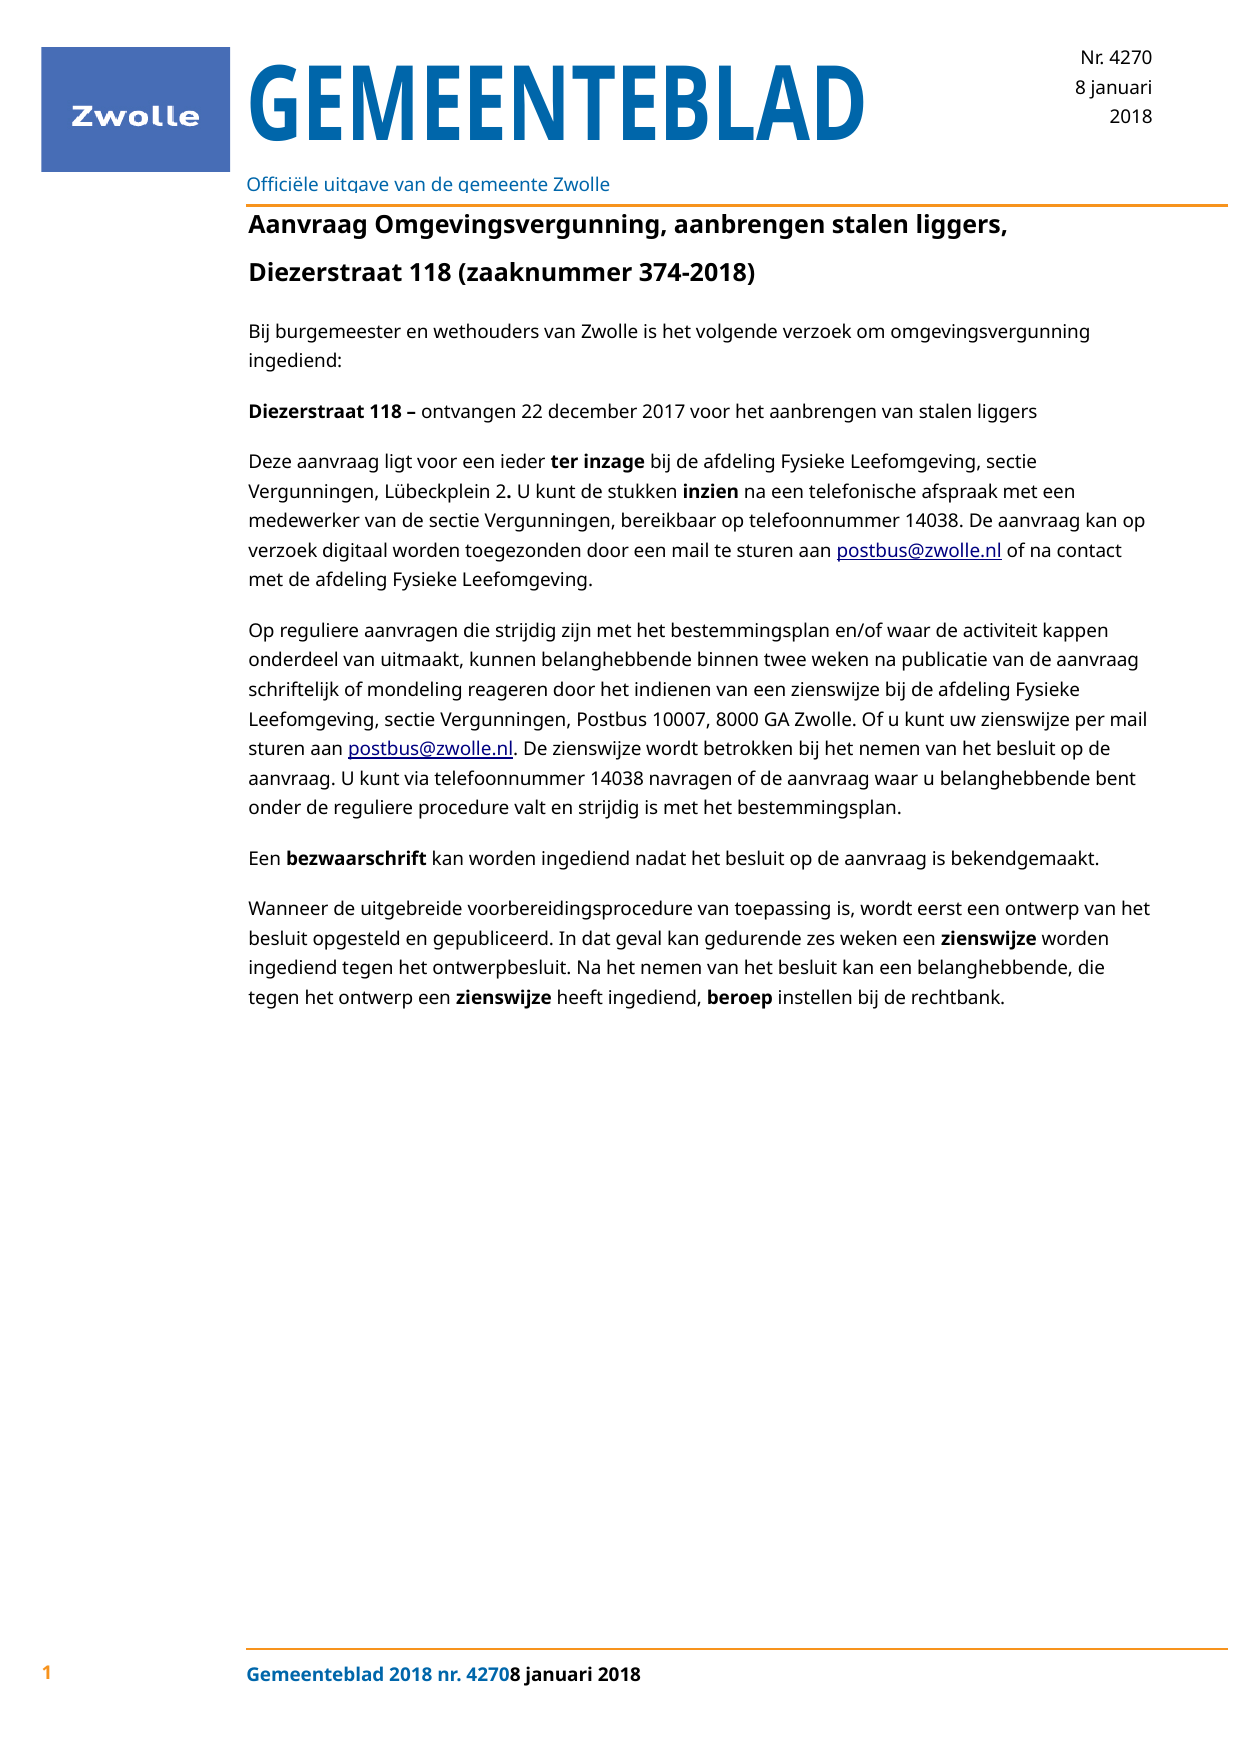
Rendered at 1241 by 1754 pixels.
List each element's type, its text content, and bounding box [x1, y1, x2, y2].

picture [41, 47, 231, 172]
text Diezerstraat 118 – ontvangen 22 december 2017 voor het aanbrengen van stalen liggers [248, 398, 1152, 424]
text Deze aanvraag ligt voor een ieder ter inzage bij de afdeling Fysieke Leefomgeving, sectie Vergunningen, Lübeckplein 2. U kunt de stukken inzien na een telefonische afspraak met een medewerker van de sectie Vergunningen, bereikbaar op telefoonnummer 14038. De aanvraag kan op verzoek digitaal worden toegezonden door een mail te sturen aan postbus@zwolle.nl of na contact met de afdeling Fysieke Leefomgeving. [248, 448, 1152, 592]
text Een bezwaarschrift kan worden ingediend nadat het besluit op de aanvraag is bekendgemaakt. [248, 845, 1152, 871]
text Aanvraag Omgevingsvergunning, aanbrengen stalen liggers, Diezerstraat 118 (zaaknummer 374-2018) [248, 207, 1152, 288]
text Wanneer de uitgebreide voorbereidingsprocedure van toepassing is, wordt eerst een ontwerp van het besluit opgesteld en gepubliceerd. In dat geval kan gedurende zes weken een zienswijze worden ingediend tegen het ontwerpbesluit. Na het nemen van het besluit kan een belanghebbende, die tegen het ontwerp een zienswijze heeft ingediend, beroep instellen bij de rechtbank. [248, 895, 1152, 1010]
text Op reguliere aanvragen die strijdig zijn met het bestemmingsplan en/of waar de activiteit kappen onderdeel van uitmaakt, kunnen belanghebbende binnen twee weken na publicatie van de aanvraag schriftelijk of mondeling reageren door het indienen van een zienswijze bij de afdeling Fysieke Leefomgeving, sectie Vergunningen, Postbus 10007, 8000 GA Zwolle. Of u kunt uw zienswijze per mail sturen aan postbus@zwolle.nl. De zienswijze wordt betrokken bij het nemen van het besluit op de aanvraag. U kunt via telefoonnummer 14038 navragen of de aanvraag waar u belanghebbende bent onder de reguliere procedure valt en strijdig is met het bestemmingsplan. [248, 617, 1152, 820]
text Bij burgemeester en wethouders van Zwolle is het volgende verzoek om omgevingsvergunning ingediend: [248, 318, 1152, 373]
